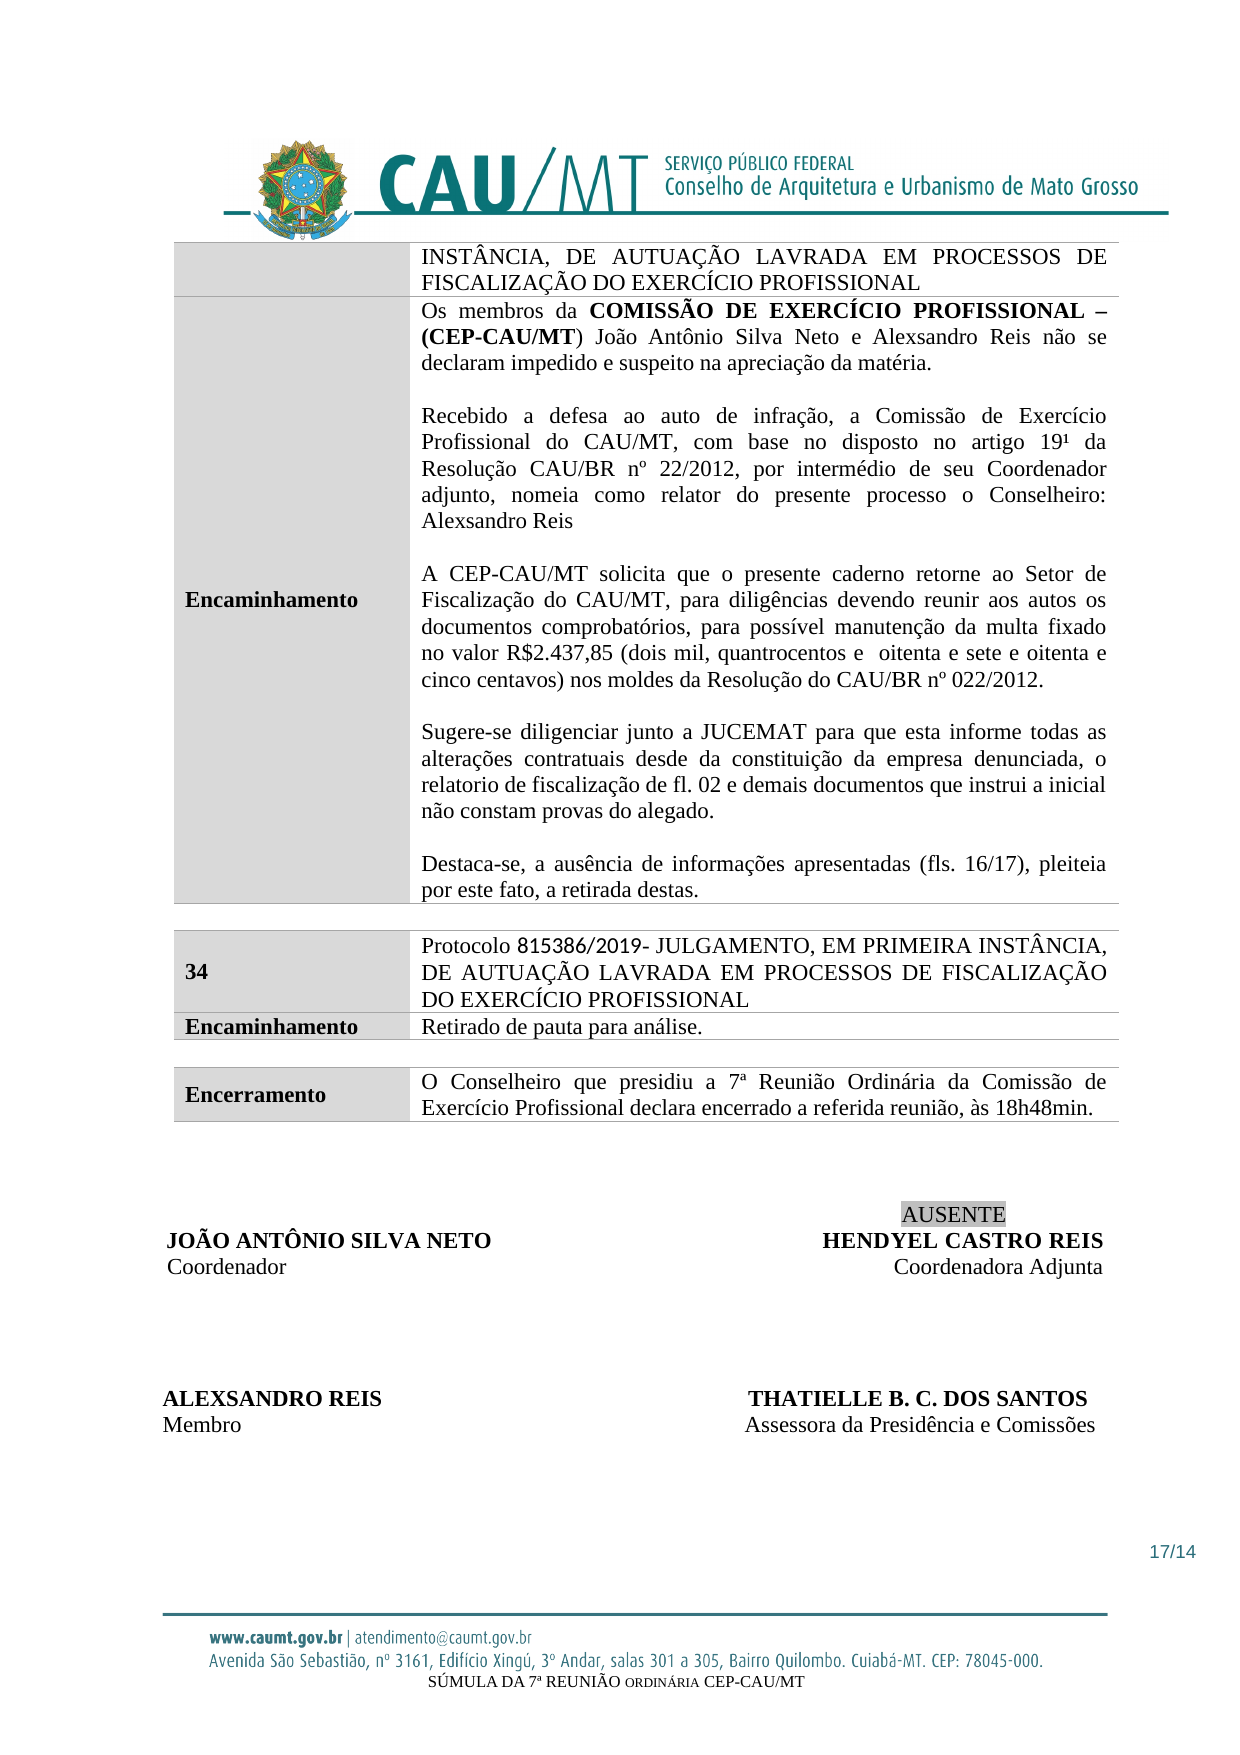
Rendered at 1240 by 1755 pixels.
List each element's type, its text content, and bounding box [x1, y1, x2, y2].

text AUSENTE [162, 1201, 1107, 1227]
table_header INSTÂNCIA, DE AUTUAÇÃO LAVRADA EM PROCESSOS DE FISCALIZAÇÃO DO EXERCÍCIO PROFISSIONAL [410, 243, 1119, 296]
text ALEXSANDRO REIS THATIELLE B. C. DOS SANTOS Membro Assessora da Presidência e Comissões [162, 1385, 1107, 1438]
table_header 34 [174, 931, 410, 1012]
text JOÃO ANTÔNIO SILVA NETO HENDYEL CASTRO REIS Coordenador Coordenadora Adjunta [162, 1227, 1107, 1280]
table_header [174, 243, 410, 296]
table_cell Os membros da COMISSÃO DE EXERCÍCIO PROFISSIONAL – (CEP-CAU/MT) João Antônio Silva Neto e Alexsandro Reis não se declaram impedido e suspeito na apreciação da matéria. Recebido a defesa ao auto de infração, a Comissão de Exercício Profissional do CAU/MT, com base no disposto no artigo 19¹ da Resolução CAU/BR nº 22/2012, por intermédio de seu Coordenador adjunto, nomeia como relator do presente processo o Conselheiro: Alexsandro Reis A CEP-CAU/MT solicita que o presente caderno retorne ao Setor de Fiscalização do CAU/MT, para diligências devendo reunir aos autos os documentos comprobatórios, para possível manutenção da multa fixado no valor R$2.437,85 (dois mil, quantrocentos e oitenta e sete e oitenta e cinco centavos) nos moldes da Resolução do CAU/BR nº 022/2012. Sugere-se diligenciar junto a JUCEMAT para que esta informe todas as alterações contratuais desde da constituição da empresa denunciada, o relatorio de fiscalização de fl. 02 e demais documentos que instrui a inicial não constam provas do alegado. Destaca-se, a ausência de informações apresentadas (fls. 16/17), pleiteia por este fato, a retirada destas. [410, 297, 1119, 903]
table_header Encerramento [174, 1068, 410, 1121]
table_cell Encaminhamento [174, 297, 410, 903]
table_cell Encaminhamento [174, 1013, 410, 1039]
table_header O Conselheiro que presidiu a 7ª Reunião Ordinária da Comissão de Exercício Profissional declara encerrado a referida reunião, às 18h48min. [410, 1068, 1119, 1121]
table_cell Retirado de pauta para análise. [410, 1013, 1119, 1039]
table_header Protocolo 815386/2019- JULGAMENTO, EM PRIMEIRA INSTÂNCIA, DE AUTUAÇÃO LAVRADA EM PROCESSOS DE FISCALIZAÇÃO DO EXERCÍCIO PROFISSIONAL [410, 931, 1119, 1012]
